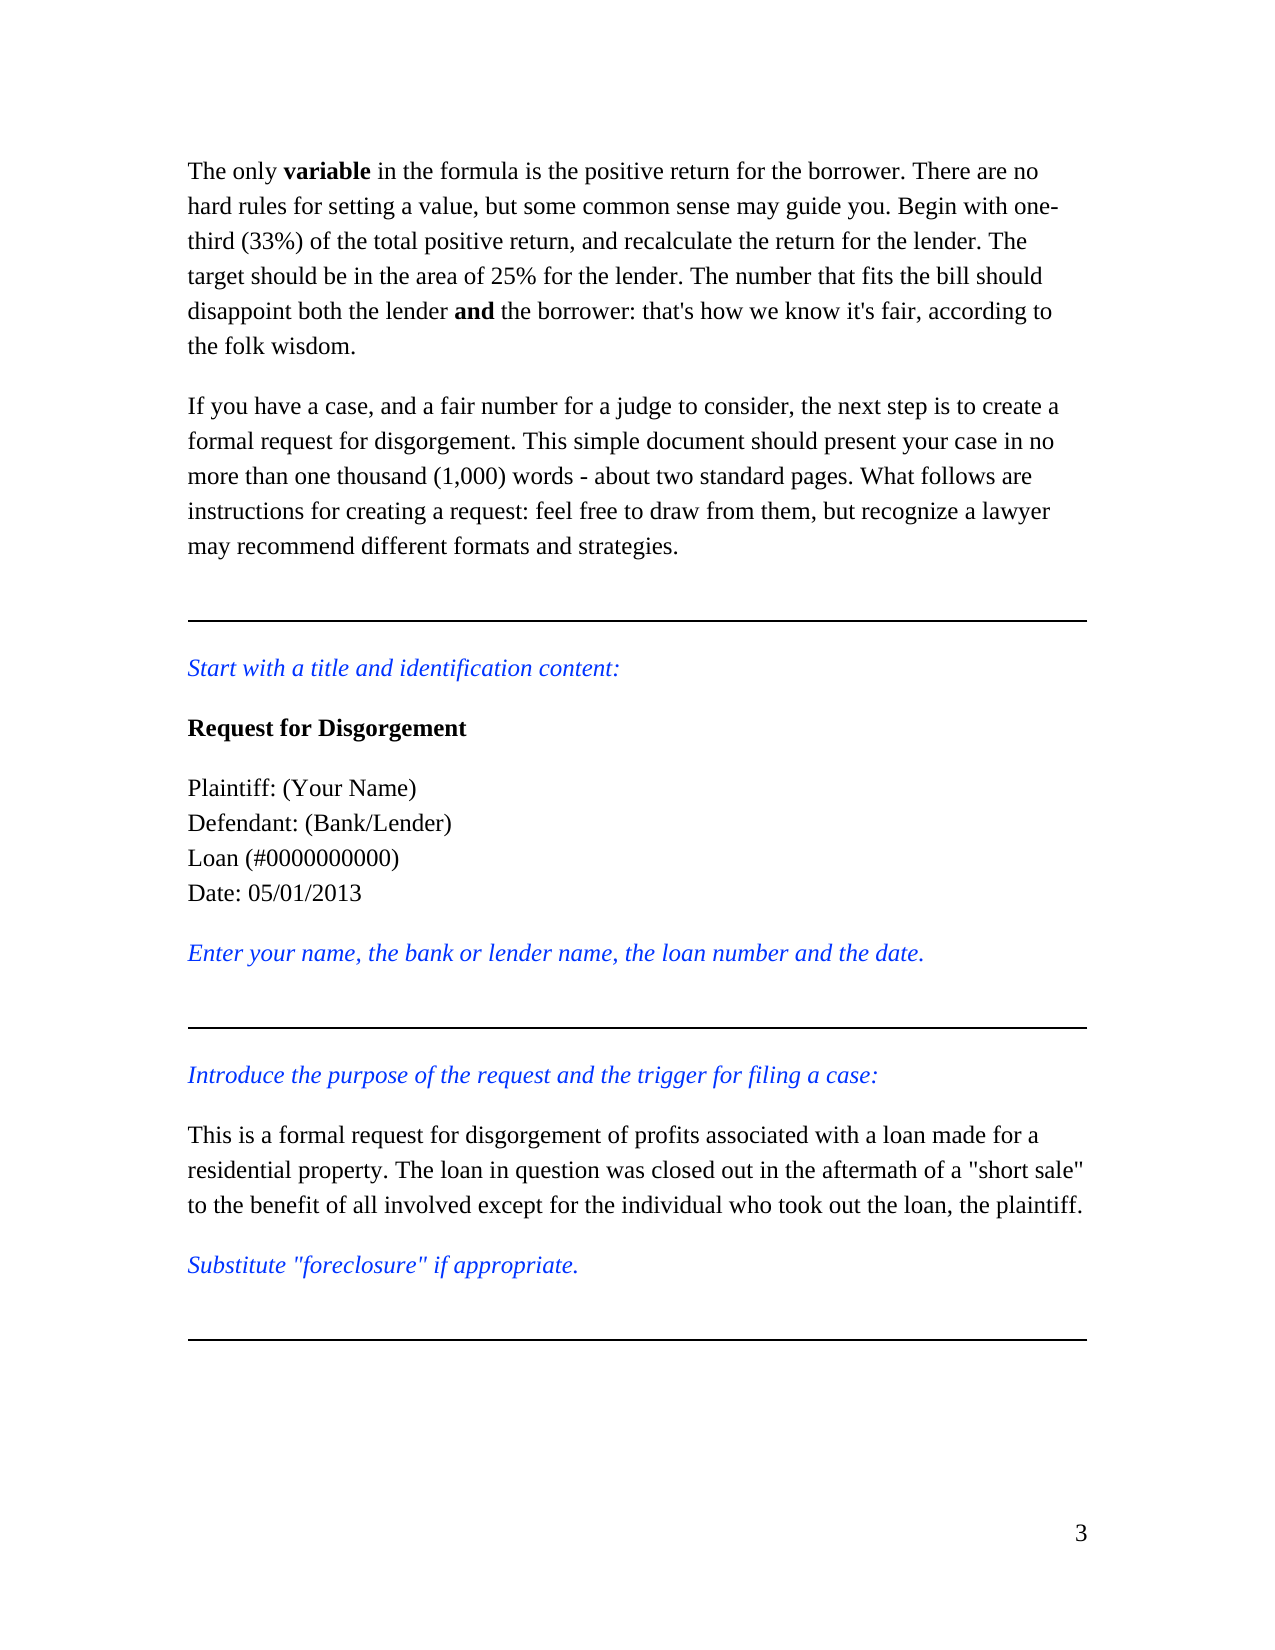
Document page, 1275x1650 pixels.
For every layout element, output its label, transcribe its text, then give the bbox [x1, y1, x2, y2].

text If you have a case, and a fair number for a judge to consider, the next step is to create a formal request for disgorgement. This simple document should present your case in no more than one thousand (1,000) words - about two standard pages. What follows are instructions for creating a request: feel free to draw from them, but recognize a lawyer may recommend different formats and strategies. [187, 385, 1087, 560]
text Introduce the purpose of the request and the trigger for filing a case: [187, 1054, 1087, 1089]
text Substitute "foreclosure" if appropriate. [187, 1244, 1087, 1279]
text The only variable in the formula is the positive return for the borrower. There are no hard rules for setting a value, but some common sense may guide you. Begin with one-third (33%) of the total positive return, and recalculate the return for the lender. The target should be in the area of 25% for the lender. The number that fits the bill should disappoint both the lender and the borrower: that's how we know it's fair, according to the folk wisdom. [187, 150, 1087, 360]
text Start with a title and identification content: [187, 647, 1087, 682]
text Enter your name, the bank or lender name, the loan number and the date. [187, 932, 1087, 967]
text This is a formal request for disgorgement of profits associated with a loan made for a residential property. The loan in question was closed out in the aftermath of a "short sale" to the benefit of all involved except for the individual who took out the loan, the plaintiff. [187, 1114, 1087, 1219]
text Plaintiff: (Your Name) Defendant: (Bank/Lender) Loan (#0000000000) Date: 05/01/2013 [187, 767, 1087, 907]
text Request for Disgorgement [187, 707, 1087, 742]
